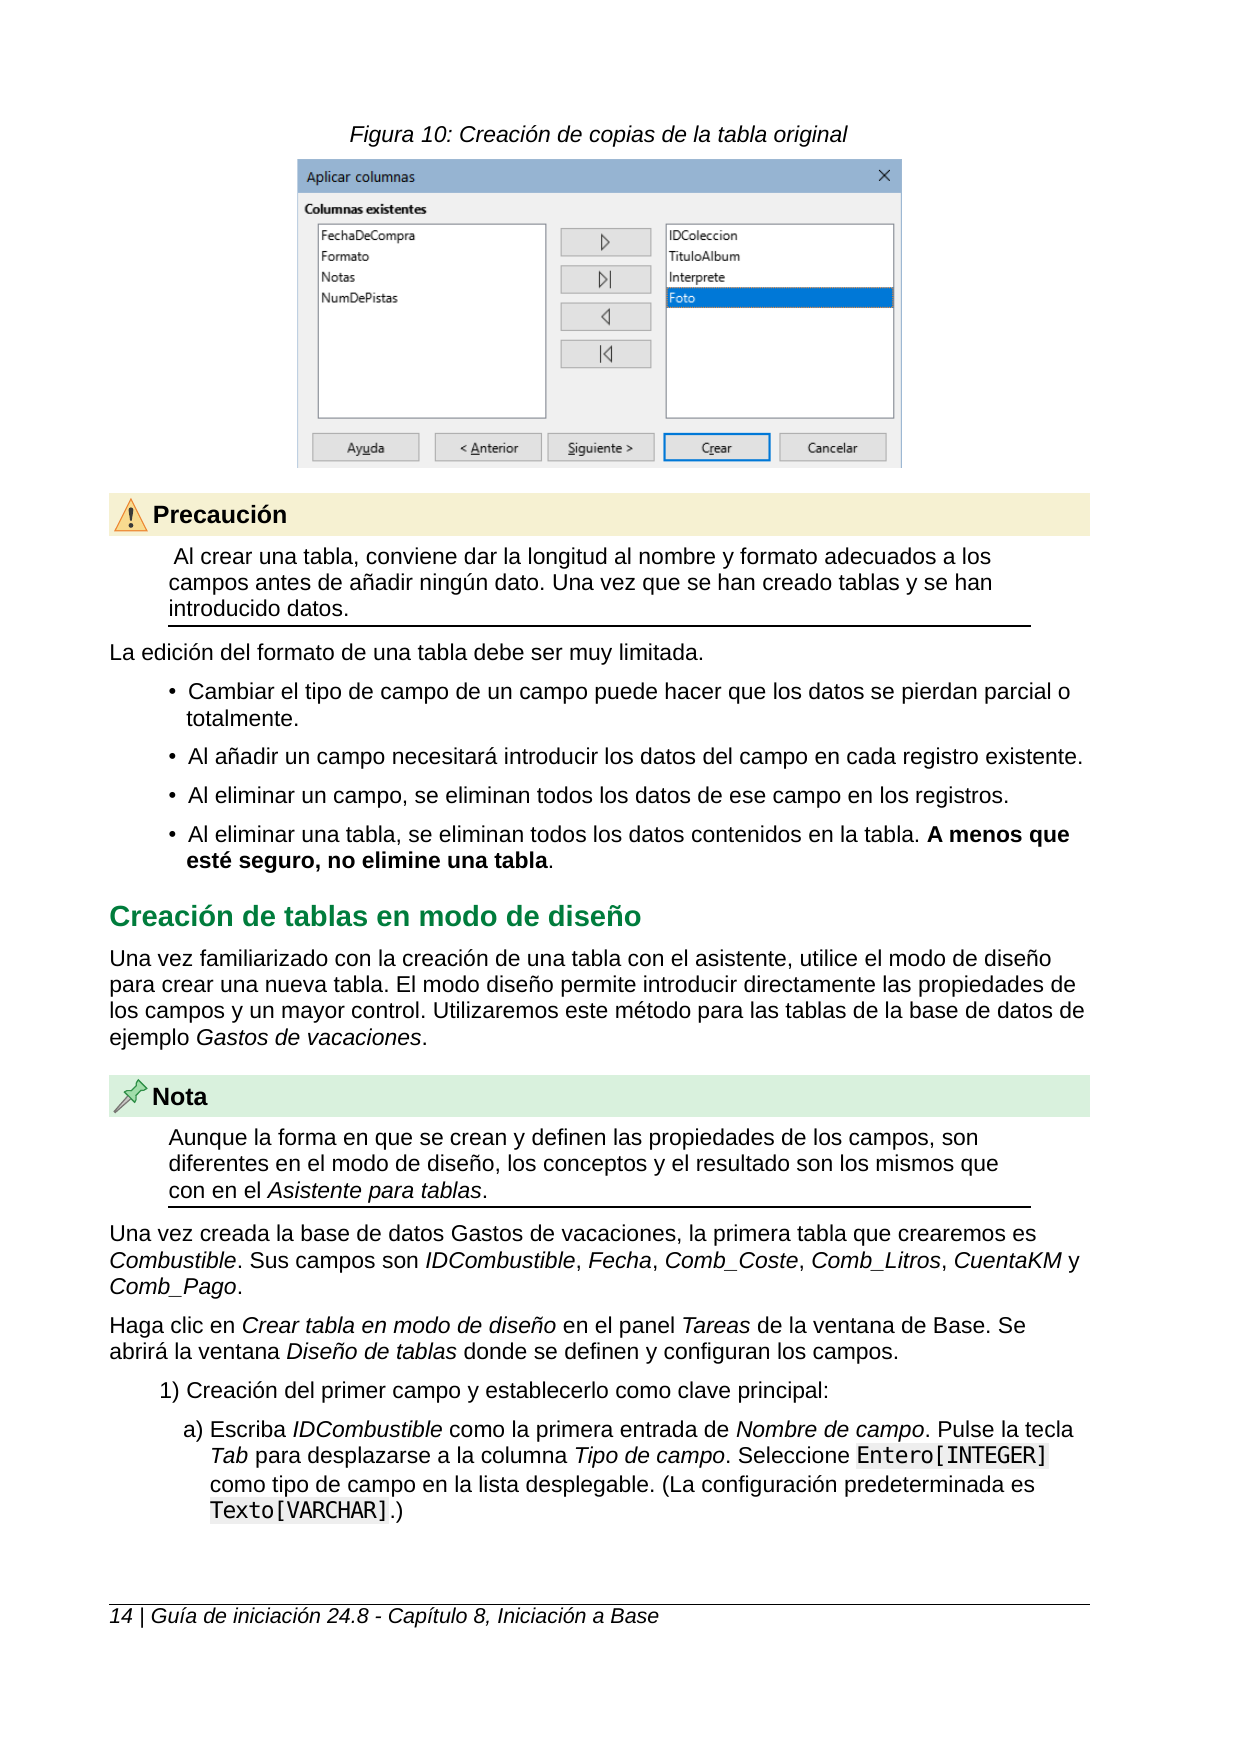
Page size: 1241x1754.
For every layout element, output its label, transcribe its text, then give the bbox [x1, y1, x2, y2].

text Al crear una tabla, conviene dar la longitud al nombre y formato adecuados a los campos antes de añadir ningún dato. Una vez que se han creado tablas y se han introducido datos. [168, 543, 1031, 625]
list Creación del primer campo y establecerlo como clave principal: [186, 1377, 1090, 1403]
list Al eliminar un campo, se eliminan todos los datos de ese campo en los registros. [168, 782, 1090, 808]
list Al eliminar una tabla, se eliminan todos los datos contenidos en la tabla. A menos que esté seguro, no elimine una tabla. [168, 821, 1090, 874]
text Una vez creada la base de datos Gastos de vacaciones, la primera tabla que crearemos es Combustible. Sus campos son IDCombustible, Fecha, Comb_Coste, Comb_Litros, CuentaKM y Comb_Pago. [109, 1220, 1090, 1299]
list La edición del formato de una tabla debe ser muy limitada. [109, 639, 1090, 666]
text Aunque la forma en que se crean y definen las propiedades de los campos, son diferentes en el modo de diseño, los conceptos y el resultado son los mismos que con en el Asistente para tablas. [168, 1124, 1031, 1206]
list Escriba IDCombustible como la primera entrada de Nombre de campo. Pulse la tecla Tab para desplazarse a la columna Tipo de campo. Seleccione Entero[INTEGER] como tipo de campo en la lista desplegable. (La configuración predeterminada es Texto[VARCHAR].) [209, 1416, 1090, 1524]
subtitle Precaución [109, 493, 1090, 536]
subtitle Creación de tablas en modo de diseño [109, 898, 1090, 932]
list Cambiar el tipo de campo de un campo puede hacer que los datos se pierdan parcial o totalmente. [168, 678, 1090, 731]
list Haga clic en Crear tabla en modo de diseño en el panel Tareas de la ventana de Base. Se abrirá la ventana Diseño de tablas donde se definen y configuran los campos. [109, 1312, 1090, 1365]
subtitle Nota [151, 1075, 1090, 1117]
text Figura 10: Creación de copias de la tabla original [297, 121, 902, 147]
picture [297, 159, 902, 468]
list Al añadir un campo necesitará introducir los datos del campo en cada registro existente. [168, 743, 1090, 770]
text Una vez familiarizado con la creación de una tabla con el asistente, utilice el modo de diseño para crear una nueva tabla. El modo diseño permite introducir directamente las propiedades de los campos y un mayor control. Utilizaremos este método para las tablas de la base de datos de ejemplo Gastos de vacaciones. [109, 944, 1090, 1050]
